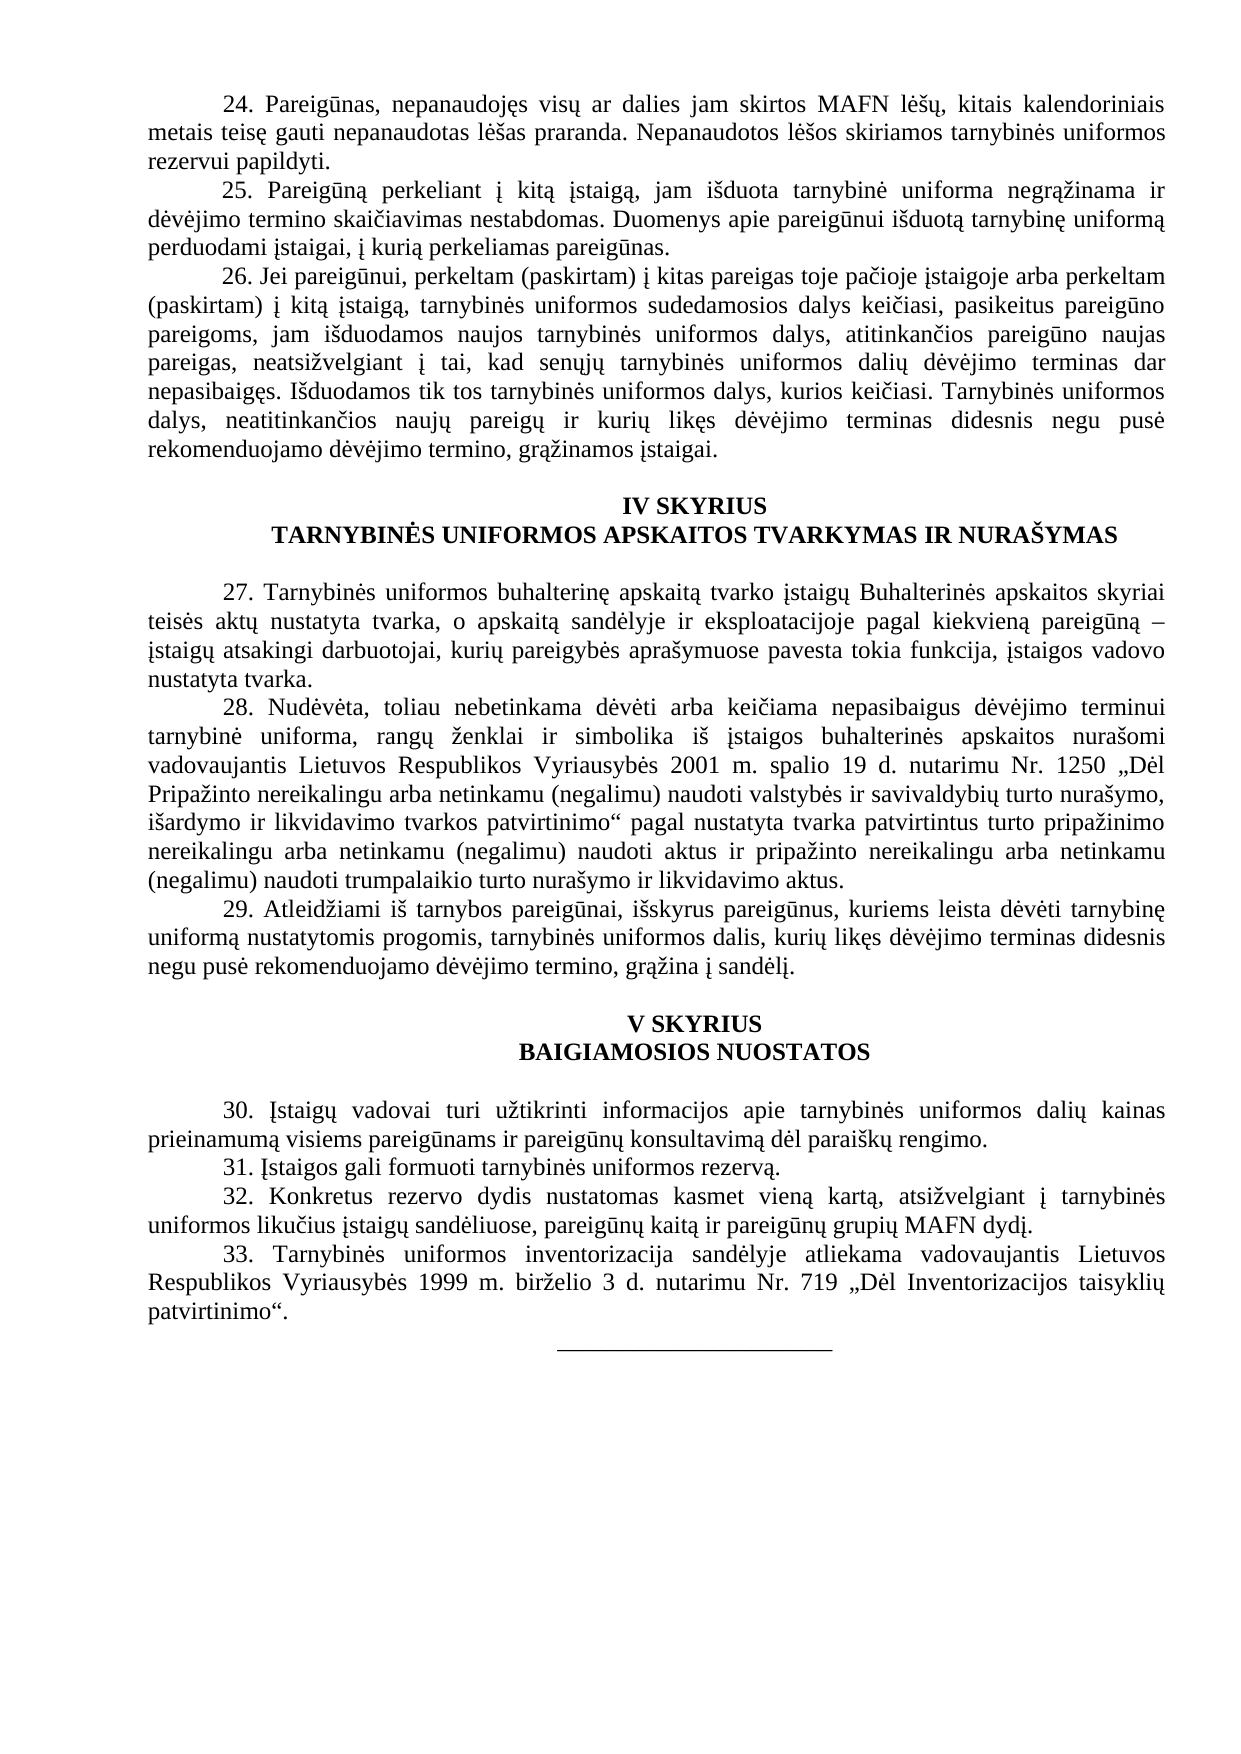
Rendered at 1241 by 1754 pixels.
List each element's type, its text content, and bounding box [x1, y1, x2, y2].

text 32. Konkretus rezervo dydis nustatomas kasmet vieną kartą, atsižvelgiant į tarnybinės uniformos likučius įstaigų sandėliuose, pareigūnų kaitą ir pareigūnų grupių MAFN dydį. [148, 1181, 1166, 1239]
text 25. Pareigūną perkeliant į kitą įstaigą, jam išduota tarnybinė uniforma negrąžinama ir dėvėjimo termino skaičiavimas nestabdomas. Duomenys apie pareigūnui išduotą tarnybinę uniformą perduodami įstaigai, į kurią perkeliamas pareigūnas. [148, 175, 1166, 261]
text ______________________ [148, 1325, 1166, 1354]
text 33. Tarnybinės uniformos inventorizacija sandėlyje atliekama vadovaujantis Lietuvos Respublikos Vyriausybės 1999 m. birželio 3 d. nutarimu Nr. 719 „Dėl Inventorizacijos taisyklių patvirtinimo“. [148, 1239, 1166, 1325]
text V SKYRIUS [148, 1009, 1166, 1037]
text 24. Pareigūnas, nepanaudojęs visų ar dalies jam skirtos MAFN lėšų, kitais kalendoriniais metais teisę gauti nepanaudotas lėšas praranda. Nepanaudotos lėšos skiriamos tarnybinės uniformos rezervui papildyti. [148, 89, 1166, 175]
text 28. Nudėvėta, toliau nebetinkama dėvėti arba keičiama nepasibaigus dėvėjimo terminui tarnybinė uniforma, rangų ženklai ir simbolika iš įstaigos buhalterinės apskaitos nurašomi vadovaujantis Lietuvos Respublikos Vyriausybės 2001 m. spalio 19 d. nutarimu Nr. 1250 „Dėl Pripažinto nereikalingu arba netinkamu (negalimu) naudoti valstybės ir savivaldybių turto nurašymo, išardymo ir likvidavimo tvarkos patvirtinimo“ pagal nustatyta tvarka patvirtintus turto pripažinimo nereikalingu arba netinkamu (negalimu) naudoti aktus ir pripažinto nereikalingu arba netinkamu (negalimu) naudoti trumpalaikio turto nurašymo ir likvidavimo aktus. [148, 692, 1166, 894]
text 31. Įstaigos gali formuoti tarnybinės uniformos rezervą. [148, 1152, 1166, 1181]
text 27. Tarnybinės uniformos buhalterinę apskaitą tvarko įstaigų Buhalterinės apskaitos skyriai teisės aktų nustatyta tvarka, o apskaitą sandėlyje ir eksploatacijoje pagal kiekvieną pareigūną – įstaigų atsakingi darbuotojai, kurių pareigybės aprašymuose pavesta tokia funkcija, įstaigos vadovo nustatyta tvarka. [148, 577, 1166, 692]
text 29. Atleidžiami iš tarnybos pareigūnai, išskyrus pareigūnus, kuriems leista dėvėti tarnybinę uniformą nustatytomis progomis, tarnybinės uniformos dalis, kurių likęs dėvėjimo terminas didesnis negu pusė rekomenduojamo dėvėjimo termino, grąžina į sandėlį. [148, 894, 1166, 980]
text TARNYBINĖS UNIFORMOS APSKAITOS TVARKYMAS IR NURAŠYMAS [148, 520, 1166, 549]
text 26. Jei pareigūnui, perkeltam (paskirtam) į kitas pareigas toje pačioje įstaigoje arba perkeltam (paskirtam) į kitą įstaigą, tarnybinės uniformos sudedamosios dalys keičiasi, pasikeitus pareigūno pareigoms, jam išduodamos naujos tarnybinės uniformos dalys, atitinkančios pareigūno naujas pareigas, neatsižvelgiant į tai, kad senųjų tarnybinės uniformos dalių dėvėjimo terminas dar nepasibaigęs. Išduodamos tik tos tarnybinės uniformos dalys, kurios keičiasi. Tarnybinės uniformos dalys, neatitinkančios naujų pareigų ir kurių likęs dėvėjimo terminas didesnis negu pusė rekomenduojamo dėvėjimo termino, grąžinamos įstaigai. [148, 261, 1166, 462]
text IV SKYRIUS [148, 491, 1166, 520]
text BAIGIAMOSIOS NUOSTATOS [148, 1037, 1166, 1066]
text 30. Įstaigų vadovai turi užtikrinti informacijos apie tarnybinės uniformos dalių kainas prieinamumą visiems pareigūnams ir pareigūnų konsultavimą dėl paraiškų rengimo. [148, 1095, 1166, 1152]
